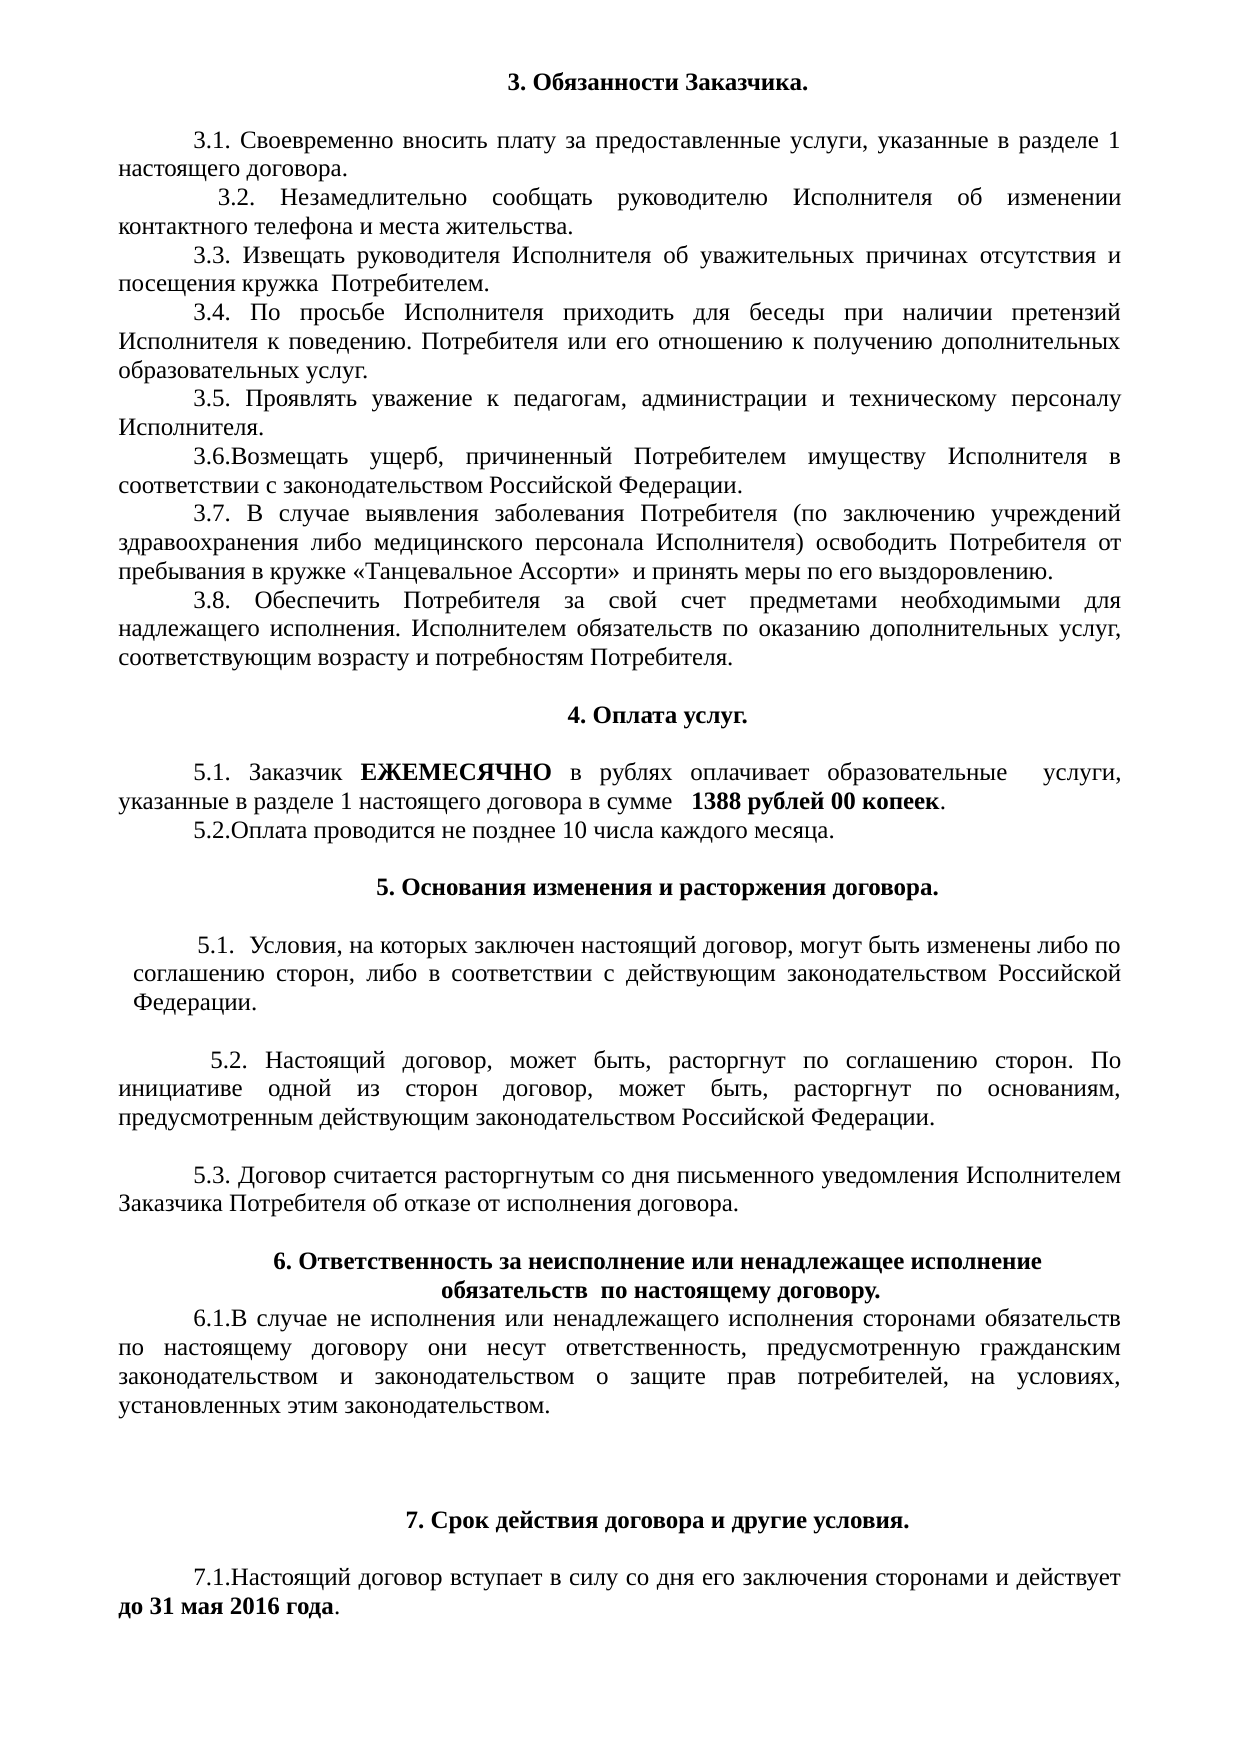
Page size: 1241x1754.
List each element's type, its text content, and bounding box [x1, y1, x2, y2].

text 3.8. Обеспечить Потребителя за свой счет предметами необходимыми для надлежащего исполнения. Исполнителем обязательств по оказанию дополнительных услуг, соответствующим возрасту и потребностям Потребителя. [118, 585, 1122, 671]
text 5. Основания изменения и расторжения договора. [193, 872, 1122, 901]
text обязательств по настоящему договору. [118, 1275, 1122, 1303]
text 3.2. Незамедлительно сообщать руководителю Исполнителя об изменении контактного телефона и места жительства. [118, 182, 1122, 240]
text 3.4. По просьбе Исполнителя приходить для беседы при наличии претензий Исполнителя к поведению. Потребителя или его отношению к получению дополнительных образовательных услуг. [118, 297, 1122, 383]
text 5.3. Договор считается расторгнутым со дня письменного уведомления Исполнителем Заказчика Потребителя об отказе от исполнения договора. [118, 1160, 1122, 1217]
text 3. Обязанности Заказчика. [118, 67, 1122, 96]
text 3.1. Своевременно вносить плату за предоставленные услуги, указанные в разделе 1 настоящего договора. [118, 125, 1122, 182]
text 6. Ответственность за неисполнение или ненадлежащее исполнение [118, 1246, 1122, 1275]
text 5.2. Настоящий договор, может быть, расторгнут по соглашению сторон. По инициативе одной из сторон договор, может быть, расторгнут по основаниям, предусмотренным действующим законодательством Российской Федерации. [118, 1045, 1122, 1131]
text 3.7. В случае выявления заболевания Потребителя (по заключению учреждений здравоохранения либо медицинского персонала Исполнителя) освободить Потребителя от пребывания в кружке «Танцевальное Ассорти» и принять меры по его выздоровлению. [118, 498, 1122, 585]
text 3.5. Проявлять уважение к педагогам, администрации и техническому персоналу Исполнителя. [118, 383, 1122, 441]
text 6.1.В случае не исполнения или ненадлежащего исполнения сторонами обязательств по настоящему договору они несут ответственность, предусмотренную гражданским законодательством и законодательством о защите прав потребителей, на условиях, установленных этим законодательством. [118, 1303, 1122, 1418]
text 4. Оплата услуг. [193, 700, 1122, 728]
text 5.1. Заказчик ЕЖЕМЕСЯЧНО в рублях оплачивает образовательные услуги, указанные в разделе 1 настоящего договора в сумме 1388 рублей 00 копеек. [118, 757, 1122, 815]
text 5.2.Оплата проводится не позднее 10 числа каждого месяца. [118, 815, 1122, 843]
text 7. Срок действия договора и другие условия. [118, 1505, 1122, 1533]
text 7.1.Настоящий договор вступает в силу со дня его заключения сторонами и действует до 31 мая 2016 года. [118, 1562, 1122, 1620]
text 5.1. Условия, на которых заключен настоящий договор, могут быть изменены либо по соглашению сторон, либо в соответствии с действующим законодательством Российской Федерации. [133, 930, 1122, 1016]
text 3.6.Возмещать ущерб, причиненный Потребителем имуществу Исполнителя в соответствии с законодательством Российской Федерации. [118, 441, 1122, 498]
text 3.3. Извещать руководителя Исполнителя об уважительных причинах отсутствия и посещения кружка Потребителем. [118, 240, 1122, 297]
